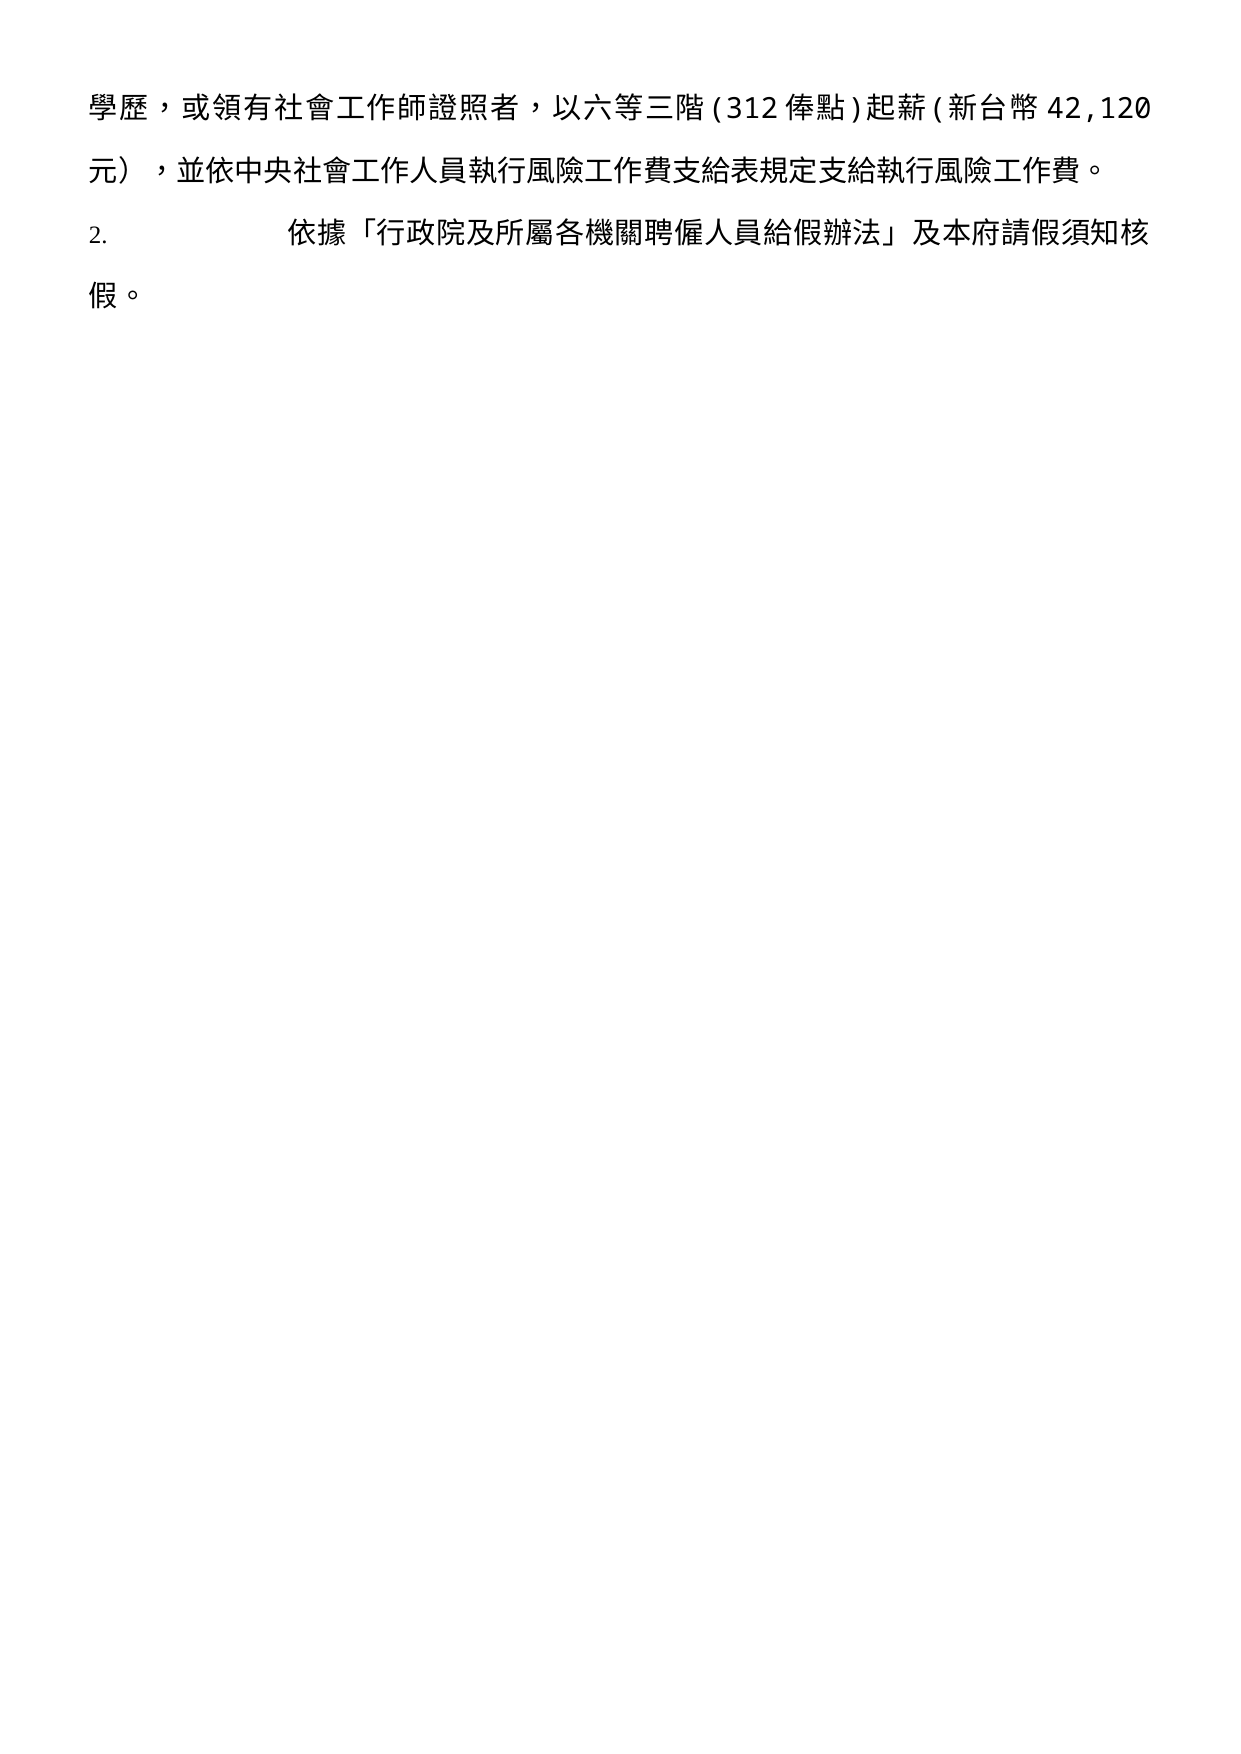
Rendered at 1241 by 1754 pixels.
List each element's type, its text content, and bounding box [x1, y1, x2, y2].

list 依據「行政院及所屬各機關聘僱人員給假辦法」及本府請假須知核假。 [89, 189, 1152, 314]
list 學歷，或領有社會工作師證照者，以六等三階(312俸點)起薪(新台幣42,120元），並依中央社會工作人員執行風險工作費支給表規定支給執行風險工作費。 [89, 64, 1152, 189]
